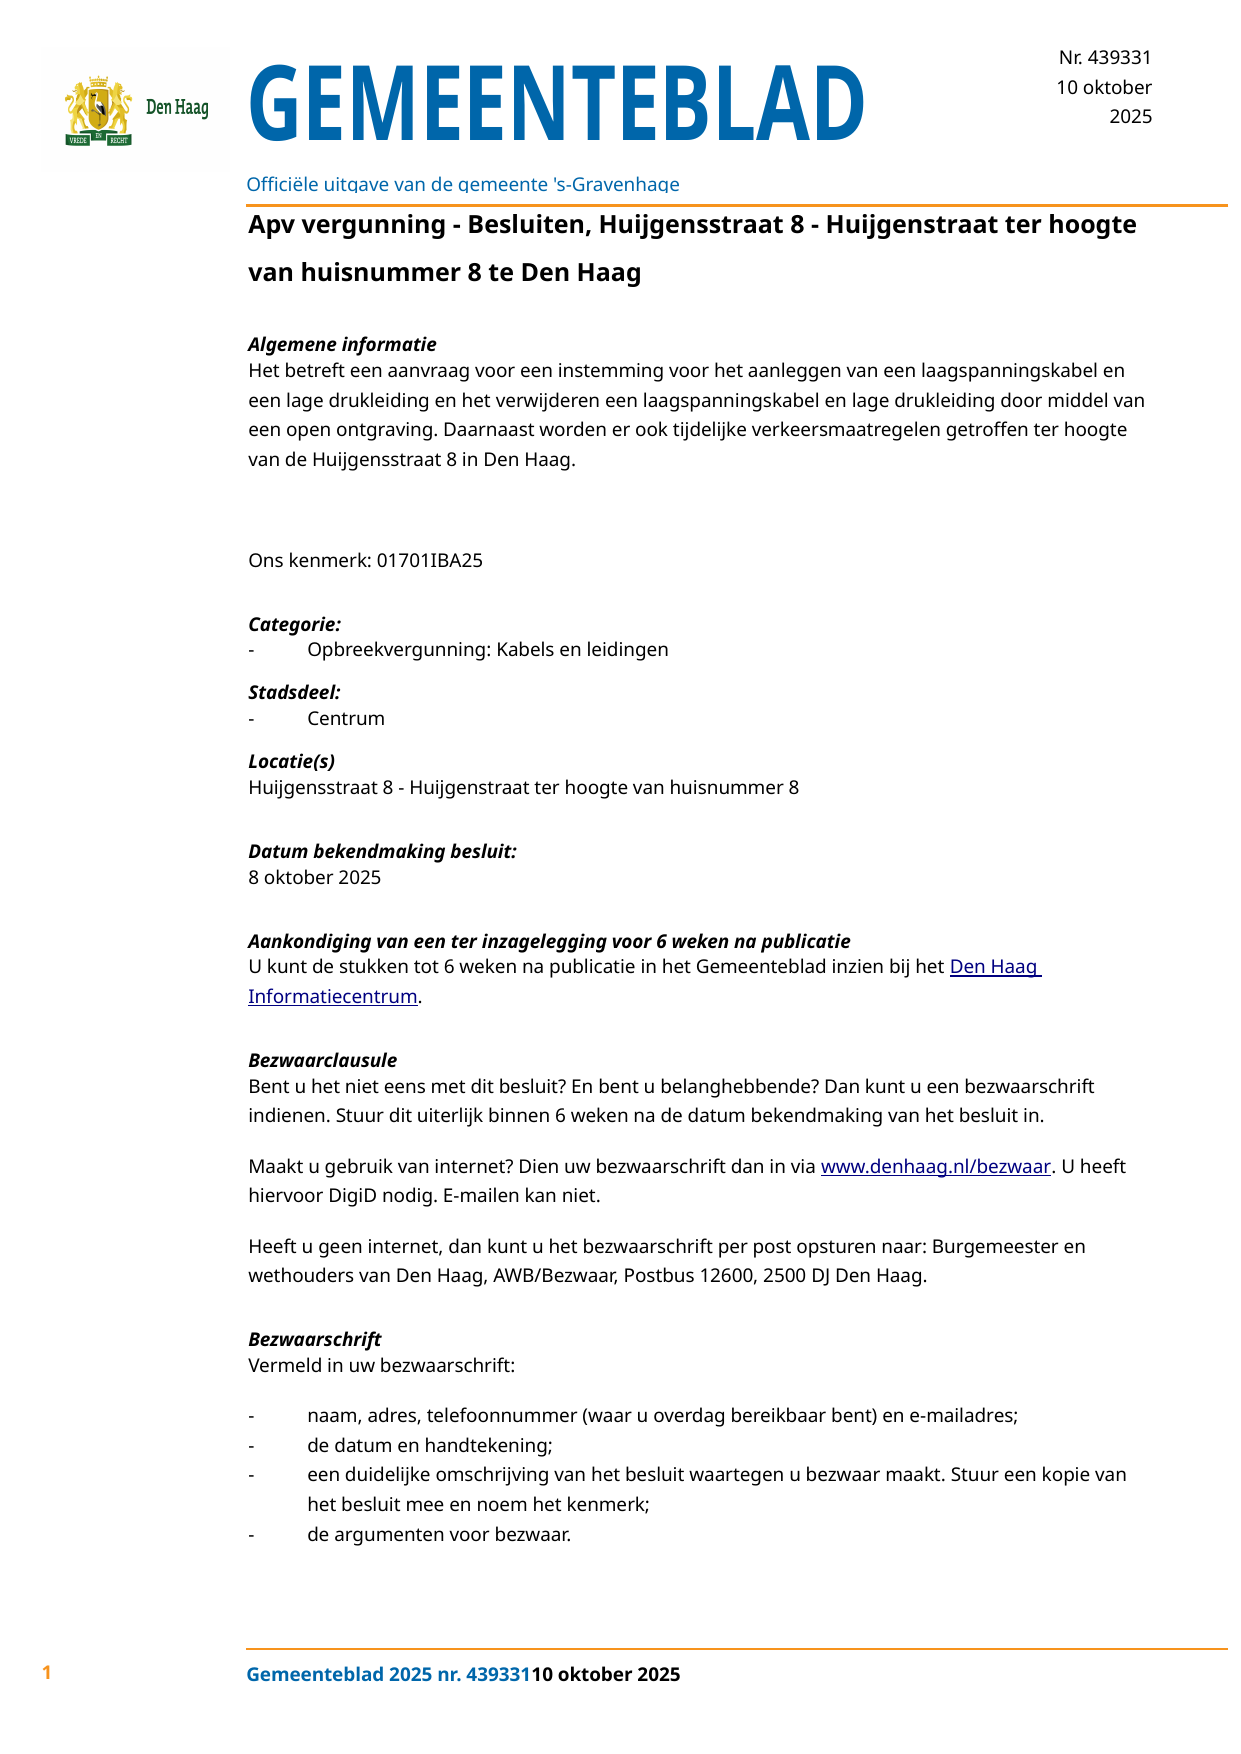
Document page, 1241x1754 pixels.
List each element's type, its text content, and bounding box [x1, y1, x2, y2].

text Apv vergunning - Besluiten, Huijgensstraat 8 - Huijgenstraat ter hoogte van huisnummer 8 te Den Haag [248, 207, 1152, 288]
list Centrum [248, 705, 1152, 731]
text Datum bekendmaking besluit: [248, 838, 1152, 864]
list een duidelijke omschrijving van het besluit waartegen u bezwaar maakt. Stuur een kopie van het besluit mee en noem het kenmerk; [248, 1462, 1152, 1517]
text Bezwaarclausule [248, 1047, 1152, 1073]
text 8 oktober 2025 [248, 864, 1152, 889]
text Maakt u gebruik van internet? Dien uw bezwaarschrift dan in via www.denhaag.nl/bezwaar. U heeft hiervoor DigiD nodig. E-mailen kan niet. [248, 1153, 1152, 1208]
picture [41, 47, 231, 172]
text Categorie: [248, 611, 1152, 636]
list de argumenten voor bezwaar. [248, 1521, 1152, 1547]
list Opbreekvergunning: Kabels en leidingen [248, 636, 1152, 662]
list de datum en handtekening; [248, 1432, 1152, 1458]
text Ons kenmerk: 01701IBA25 [248, 547, 1152, 572]
text Algemene informatie [248, 331, 1152, 357]
text Aankondiging van een ter inzagelegging voor 6 weken na publicatie [248, 928, 1152, 953]
text Heeft u geen internet, dan kunt u het bezwaarschrift per post opsturen naar: Burgemeester en wethouders van Den Haag, AWB/Bezwaar, Postbus 12600, 2500 DJ Den Haag. [248, 1233, 1152, 1288]
text Huijgensstraat 8 - Huijgenstraat ter hoogte van huisnummer 8 [248, 774, 1152, 800]
text U kunt de stukken tot 6 weken na publicatie in het Gemeenteblad inzien bij het Den Haag Informatiecentrum. [248, 953, 1152, 1009]
text Het betreft een aanvraag voor een instemming voor het aanleggen van een laagspanningskabel en een lage drukleiding en het verwijderen een laagspanningskabel en lage drukleiding door middel van een open ontgraving. Daarnaast worden er ook tijdelijke verkeersmaatregelen getroffen ter hoogte van de Huijgensstraat 8 in Den Haag. [248, 357, 1152, 472]
text Bent u het niet eens met dit besluit? En bent u belanghebbende? Dan kunt u een bezwaarschrift indienen. Stuur dit uiterlijk binnen 6 weken na de datum bekendmaking van het besluit in. [248, 1073, 1152, 1128]
text Locatie(s) [248, 748, 1152, 774]
text Vermeld in uw bezwaarschrift: [248, 1352, 1152, 1378]
list naam, adres, telefoonnummer (waar u overdag bereikbaar bent) en e-mailadres; [248, 1402, 1152, 1428]
text Stadsdeel: [248, 679, 1152, 705]
text Bezwaarschrift [248, 1326, 1152, 1352]
